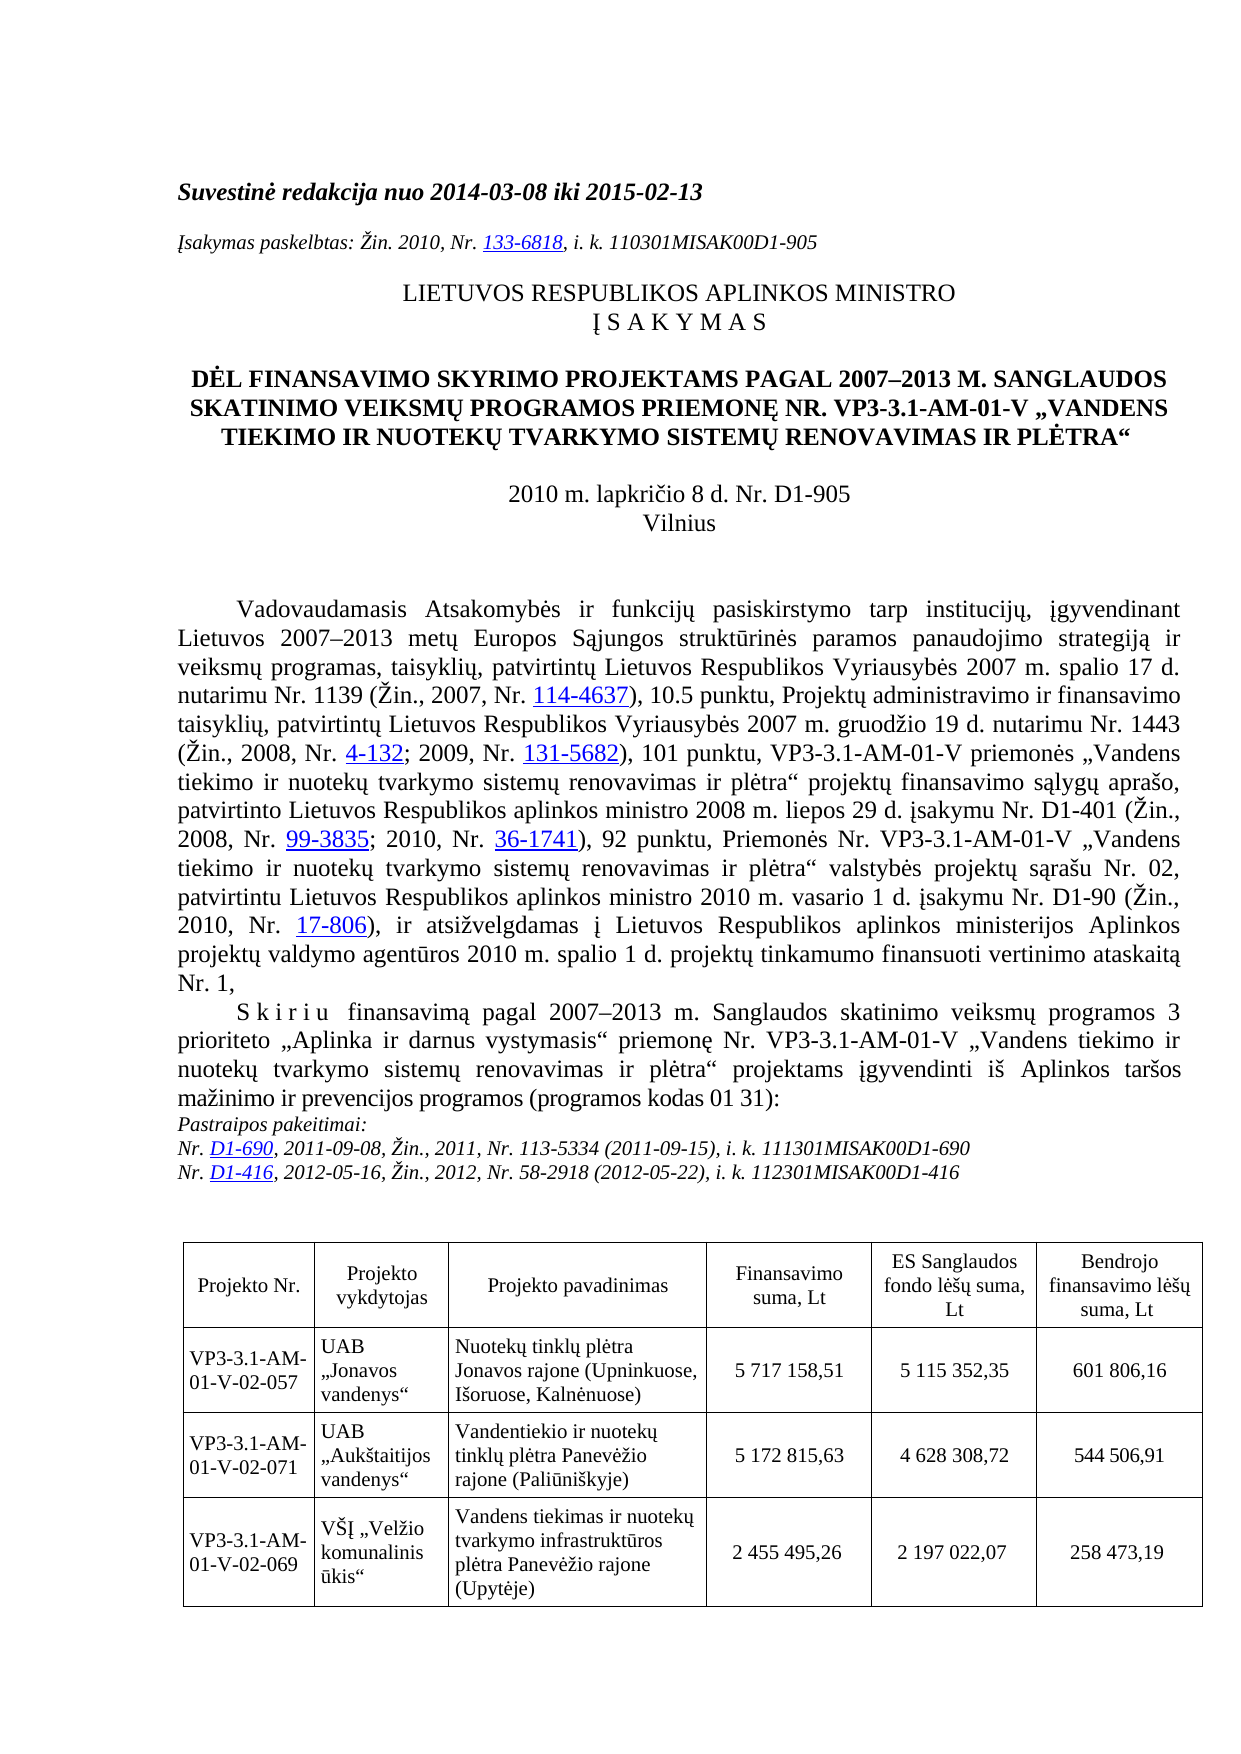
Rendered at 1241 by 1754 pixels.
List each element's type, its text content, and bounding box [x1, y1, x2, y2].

table_cell 544 506,91 [1037, 1413, 1202, 1497]
table_cell 258 473,19 [1037, 1498, 1202, 1606]
table_cell 5 172 815,63 [707, 1413, 871, 1497]
text DĖL FINANSAVIMO SKYRIMO PROJEKTAMS PAGAL 2007–2013 M. SANGLAUDOS SKATINIMO VEIKSMŲ PROGRAMOS PRIEMONĘ Nr. VP3-3.1-AM-01-V „VANDENS TIEKIMO IR NUOTEKŲ TVARKYMO SISTEMŲ RENOVAVIMAS IR PLĖTRA“ [177, 364, 1181, 451]
table_cell Vandentiekio ir nuotekų tinklų plėtra Panevėžio rajone (Paliūniškyje) [449, 1413, 706, 1497]
table_cell 5 115 352,35 [872, 1328, 1036, 1412]
text Nr. D1-690, 2011-09-08, Žin., 2011, Nr. 113-5334 (2011-09-15), i. k. 111301MISAK00D1-690 [177, 1136, 1181, 1160]
text Nr. D1-416, 2012-05-16, Žin., 2012, Nr. 58-2918 (2012-05-22), i. k. 112301MISAK00D1-416 [177, 1160, 1181, 1184]
table_cell UAB „Aukštaitijos vandenys“ [315, 1413, 448, 1497]
table_cell 2 455 495,26 [707, 1498, 871, 1606]
text ĮSAKYMAS [177, 307, 1181, 336]
table_cell VŠĮ „Velžio komunalinis ūkis“ [315, 1498, 448, 1606]
table_header Projekto Nr. [184, 1243, 314, 1327]
text 2010 m. lapkričio 8 d. Nr. D1-905 [177, 479, 1181, 508]
table_cell VP3-3.1-AM-01-V-02-057 [184, 1328, 314, 1412]
table_header ES Sanglaudos fondo lėšų suma, Lt [872, 1243, 1036, 1327]
table_cell 2 197 022,07 [872, 1498, 1036, 1606]
table_cell 5 717 158,51 [707, 1328, 871, 1412]
table_header Bendrojo finansavimo lėšų suma, Lt [1037, 1243, 1202, 1327]
table_cell Vandens tiekimas ir nuotekų tvarkymo infrastruktūros plėtra Panevėžio rajone (Upytėje) [449, 1498, 706, 1606]
text Skiriu finansavimą pagal 2007–2013 m. Sanglaudos skatinimo veiksmų programos 3 prioriteto „Aplinka ir darnus vystymasis“ priemonę Nr. VP3-3.1-AM-01-V „Vandens tiekimo ir nuotekų tvarkymo sistemų renovavimas ir plėtra“ projektams įgyvendinti iš Aplinkos taršos mažinimo ir prevencijos programos (programos kodas 01 31): [177, 997, 1181, 1112]
table_cell 601 806,16 [1037, 1328, 1202, 1412]
text Vadovaudamasis Atsakomybės ir funkcijų pasiskirstymo tarp institucijų, įgyvendinant Lietuvos 2007–2013 metų Europos Sąjungos struktūrinės paramos panaudojimo strategiją ir veiksmų programas, taisyklių, patvirtintų Lietuvos Respublikos Vyriausybės 2007 m. spalio 17 d. nutarimu Nr. 1139 (Žin., 2007, Nr. 114-4637), 10.5 punktu, Projektų administravimo ir finansavimo taisyklių, patvirtintų Lietuvos Respublikos Vyriausybės 2007 m. gruodžio 19 d. nutarimu Nr. 1443 (Žin., 2008, Nr. 4-132; 2009, Nr. 131-5682), 101 punktu, VP3-3.1-AM-01-V priemonės „Vandens tiekimo ir nuotekų tvarkymo sistemų renovavimas ir plėtra“ projektų finansavimo sąlygų aprašo, patvirtinto Lietuvos Respublikos aplinkos ministro 2008 m. liepos 29 d. įsakymu Nr. D1-401 (Žin., 2008, Nr. 99-3835; 2010, Nr. 36-1741), 92 punktu, Priemonės Nr. VP3-3.1-AM-01-V „Vandens tiekimo ir nuotekų tvarkymo sistemų renovavimas ir plėtra“ valstybės projektų sąrašu Nr. 02, patvirtintu Lietuvos Respublikos aplinkos ministro 2010 m. vasario 1 d. įsakymu Nr. D1-90 (Žin., 2010, Nr. 17-806), ir atsižvelgdamas į Lietuvos Respublikos aplinkos ministerijos Aplinkos projektų valdymo agentūros 2010 m. spalio 1 d. projektų tinkamumo finansuoti vertinimo ataskaitą Nr. 1, [177, 594, 1181, 997]
text Pastraipos pakeitimai: [177, 1112, 1181, 1136]
text Vilnius [177, 508, 1181, 537]
table_header Projekto vykdytojas [315, 1243, 448, 1327]
text LIETUVOS RESPUBLIKOS APLINKOS MINISTRO [177, 278, 1181, 307]
table_cell UAB „Jonavos vandenys“ [315, 1328, 448, 1412]
text Suvestinė redakcija nuo 2014-03-08 iki 2015-02-13 [177, 177, 1181, 206]
table_header Projekto pavadinimas [449, 1243, 706, 1327]
table_cell 4 628 308,72 [872, 1413, 1036, 1497]
table_header Finansavimo suma, Lt [707, 1243, 871, 1327]
table_cell VP3-3.1-AM-01-V-02-069 [184, 1498, 314, 1606]
table_cell VP3-3.1-AM-01-V-02-071 [184, 1413, 314, 1497]
text Įsakymas paskelbtas: Žin. 2010, Nr. 133-6818, i. k. 110301MISAK00D1-905 [177, 230, 1181, 254]
table_cell Nuotekų tinklų plėtra Jonavos rajone (Upninkuose, Išoruose, Kalnėnuose) [449, 1328, 706, 1412]
